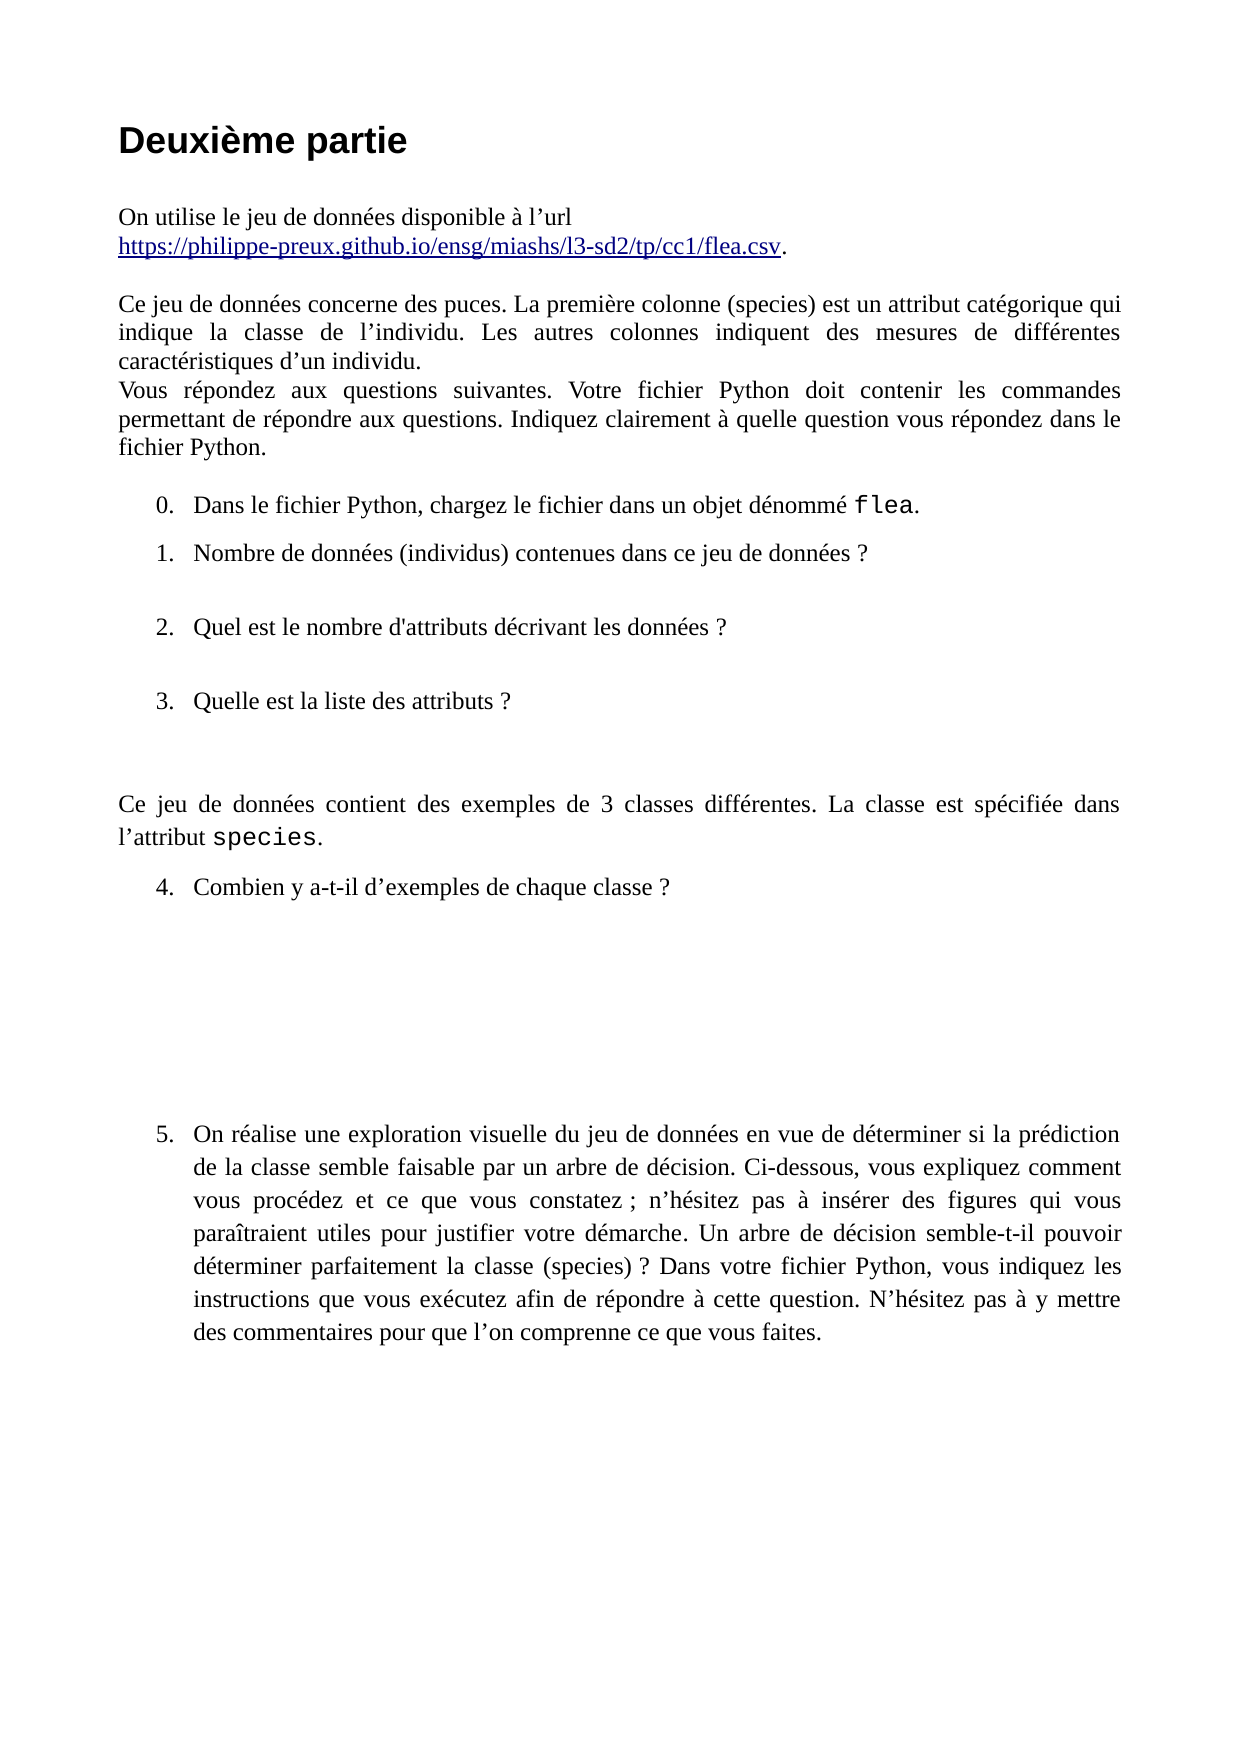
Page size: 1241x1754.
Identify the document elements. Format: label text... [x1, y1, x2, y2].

list Dans le fichier Python, chargez le fichier dans un objet dénommé flea. [156, 490, 1122, 521]
list Nombre de données (individus) contenues dans ce jeu de données ? [156, 538, 1122, 567]
list Quel est le nombre d'attributs décrivant les données ? [156, 612, 1122, 641]
text Ce jeu de données contient des exemples de 3 classes différentes. La classe est spécifiée dans l’attribut species. [118, 789, 1122, 853]
list On réalise une exploration visuelle du jeu de données en vue de déterminer si la prédiction de la classe semble faisable par un arbre de décision. Ci-dessous, vous expliquez comment vous procédez et ce que vous constatez ; n’hésitez pas à insérer des figures qui vous paraîtraient utiles pour justifier votre démarche. Un arbre de décision semble-t-il pouvoir déterminer parfaitement la classe (species) ? Dans votre fichier Python, vous indiquez les instructions que vous exécutez afin de répondre à cette question. N’hésitez pas à y mettre des commentaires pour que l’on comprenne ce que vous faites. [156, 1119, 1122, 1346]
text Vous répondez aux questions suivantes. Votre fichier Python doit contenir les commandes permettant de répondre aux questions. Indiquez clairement à quelle question vous répondez dans le fichier Python. [118, 375, 1122, 461]
text Ce jeu de données concerne des puces. La première colonne (species) est un attribut catégorique qui indique la classe de l’individu. Les autres colonnes indiquent des mesures de différentes caractéristiques d’un individu. [118, 289, 1122, 375]
list Quelle est la liste des attributs ? [156, 686, 1122, 715]
subtitle Deuxième partie [118, 118, 1122, 161]
text https://philippe-preux.github.io/ensg/miashs/l3-sd2/tp/cc1/flea.csv. [118, 231, 1122, 260]
list Combien y a-t-il d’exemples de chaque classe ? [156, 872, 1122, 901]
text On utilise le jeu de données disponible à l’url [118, 202, 1122, 231]
